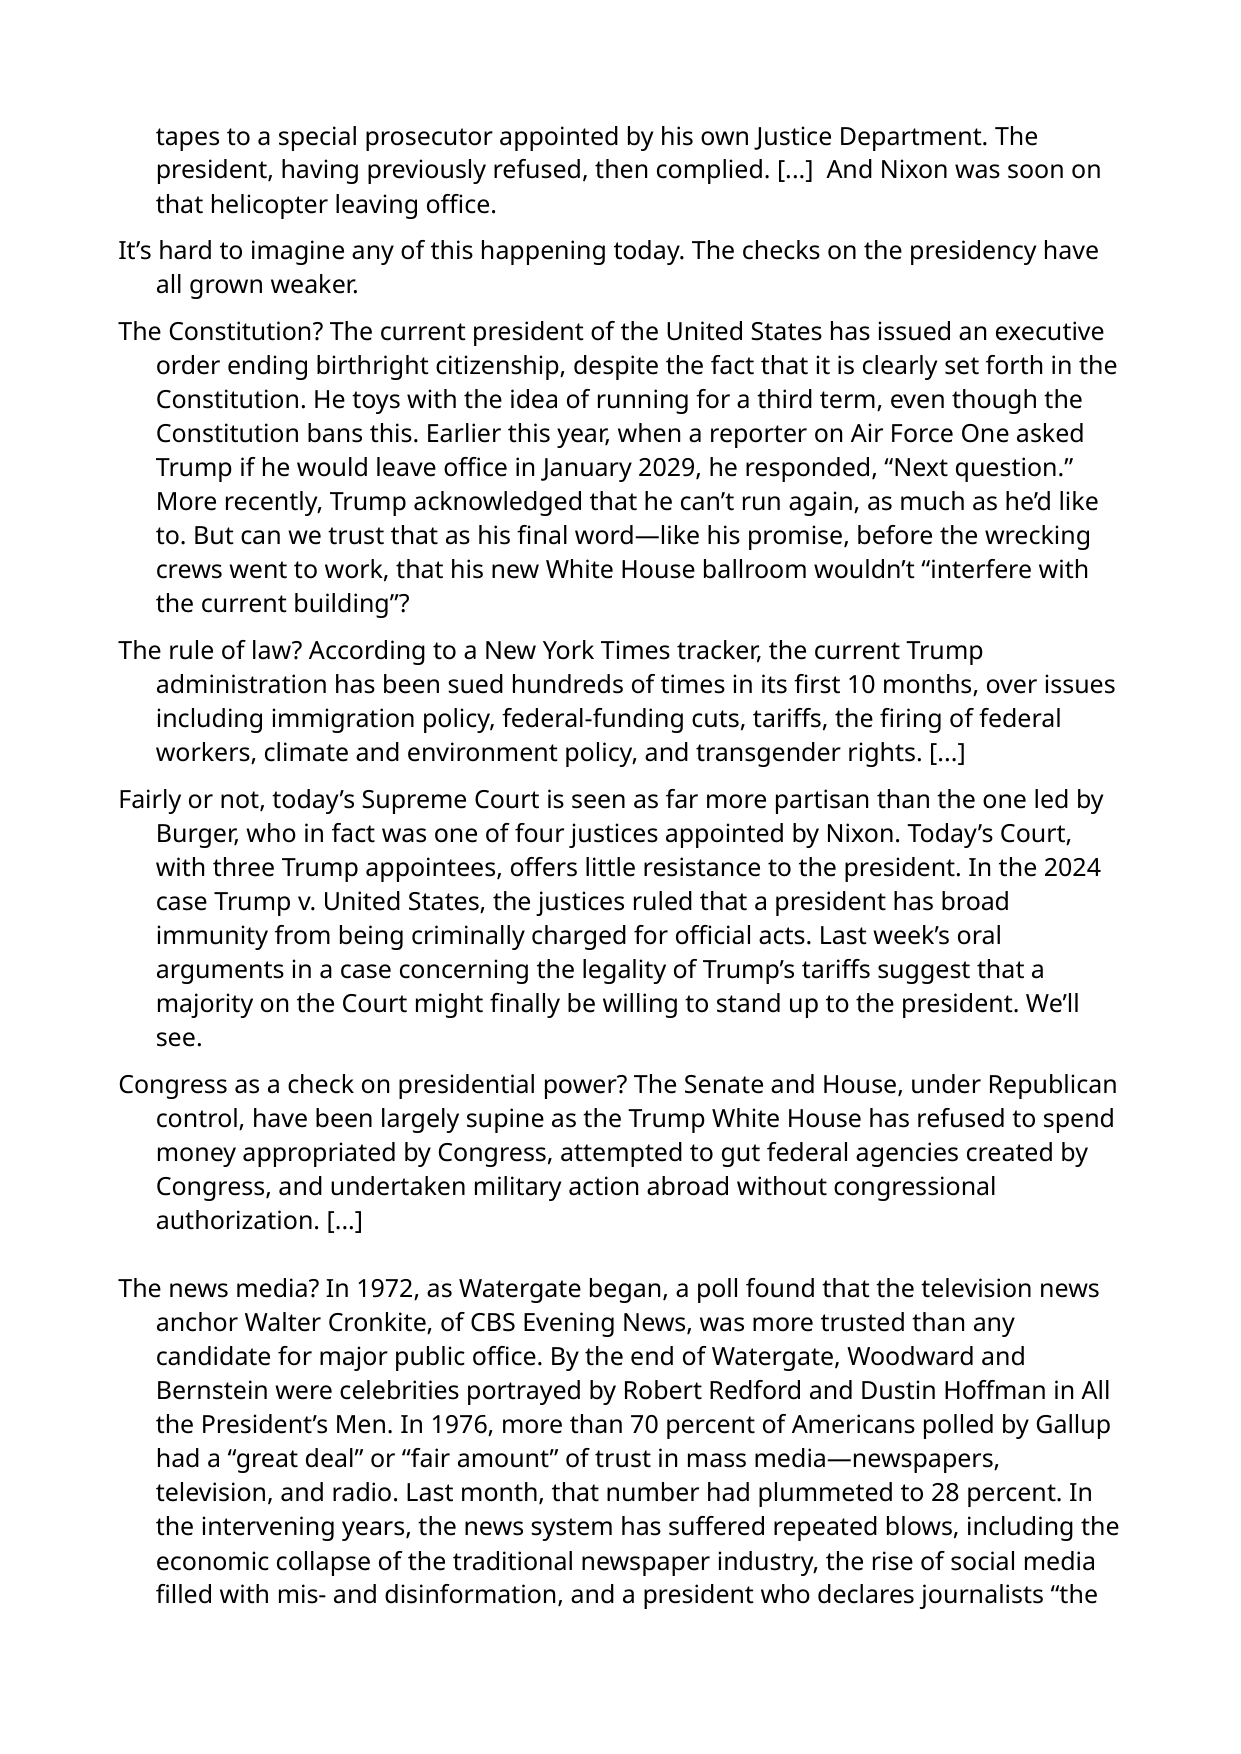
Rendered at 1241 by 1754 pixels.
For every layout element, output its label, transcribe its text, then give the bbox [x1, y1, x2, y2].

text Congress as a check on presidential power? The Senate and House, under Republican control, have been largely supine as the Trump White House has refused to spend money appropriated by Congress, attempted to gut federal agencies created by Congress, and undertaken military action abroad without congressional authorization. [...] [118, 1066, 1122, 1237]
text The Constitution? The current president of the United States has issued an executive order ending birthright citizenship, despite the fact that it is clearly set forth in the Constitution. He toys with the idea of running for a third term, even though the Constitution bans this. Earlier this year, when a reporter on Air Force One asked Trump if he would leave office in January 2029, he responded, “Next question.” More recently, Trump acknowledged that he can’t run again, as much as he’d like to. But can we trust that as his final word—like his promise, before the wrecking crews went to work, that his new White House ballroom wouldn’t “interfere with the current building”? [118, 313, 1122, 620]
text It’s hard to imagine any of this happening today. The checks on the presidency have all grown weaker. [118, 233, 1122, 301]
text The rule of law? According to a New York Times tracker, the current Trump administration has been sued hundreds of times in its first 10 months, over issues including immigration policy, federal-funding cuts, tariffs, the firing of federal workers, climate and environment policy, and transgender rights. [...] [118, 632, 1122, 769]
text tapes to a special prosecutor appointed by his own Justice Department. The president, having previously refused, then complied. [...] And Nixon was soon on that helicopter leaving office. [118, 118, 1122, 220]
text The news media? In 1972, as Watergate began, a poll found that the television news anchor Walter Cronkite, of CBS Evening News, was more trusted than any candidate for major public office. By the end of Watergate, Woodward and Bernstein were celebrities portrayed by Robert Redford and Dustin Hoffman in All the President’s Men. In 1976, more than 70 percent of Americans polled by Gallup had a “great deal” or “fair amount” of trust in mass media—newspapers, television, and radio. Last month, that number had plummeted to 28 percent. In the intervening years, the news system has suffered repeated blows, including the economic collapse of the traditional newspaper industry, the rise of social media filled with mis- and disinformation, and a president who declares journalists “the [118, 1271, 1122, 1611]
text Fairly or not, today’s Supreme Court is seen as far more partisan than the one led by Burger, who in fact was one of four justices appointed by Nixon. Today’s Court, with three Trump appointees, offers little resistance to the president. In the 2024 case Trump v. United States, the justices ruled that a president has broad immunity from being criminally charged for official acts. Last week’s oral arguments in a case concerning the legality of Trump’s tariffs suggest that a majority on the Court might finally be willing to stand up to the president. We’ll see. [118, 781, 1122, 1054]
